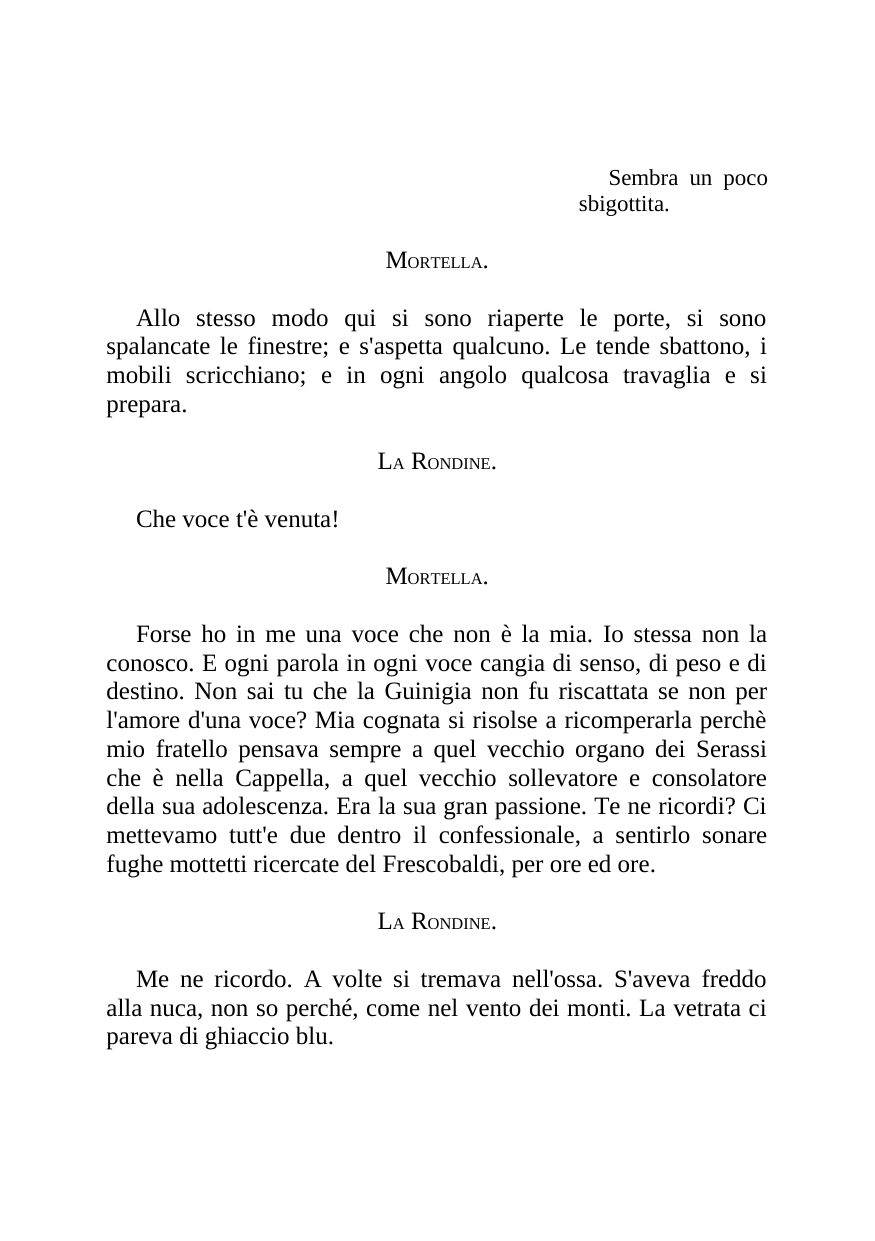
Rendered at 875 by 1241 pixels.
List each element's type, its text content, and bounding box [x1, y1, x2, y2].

text Mortella. [106, 561, 768, 590]
text La Rondine. [106, 446, 768, 475]
text Mortella. [106, 245, 768, 274]
text La Rondine. [106, 906, 768, 935]
text Me ne ricordo. A volte si tremava nell'ossa. S'aveva freddo alla nuca, non so perché, come nel vento dei monti. La vetrata ci pareva di ghiaccio blu. [106, 964, 768, 1050]
text Allo stesso modo qui si sono riaperte le porte, si sono spalancate le finestre; e s'aspetta qualcuno. Le tende sbattono, i mobili scricchiano; e in ogni angolo qualcosa travaglia e si prepara. [106, 303, 768, 418]
text Forse ho in me una voce che non è la mia. Io stessa non la conosco. E ogni parola in ogni voce cangia di senso, di peso e di destino. Non sai tu che la Guinigia non fu riscattata se non per l'amore d'una voce? Mia cognata si risolse a ricomperarla perchè mio fratello pensava sempre a quel vecchio organo dei Serassi che è nella Cappella, a quel vecchio sollevatore e consolatore della sua adolescenza. Era la sua gran passione. Te ne ricordi? Ci mettevamo tutt'e due dentro il confessionale, a sentirlo sonare fughe mottetti ricercate del Frescobaldi, per ore ed ore. [106, 619, 768, 878]
text Sembra un poco sbigottita. [579, 164, 768, 216]
text Che voce t'è venuta! [106, 504, 768, 533]
